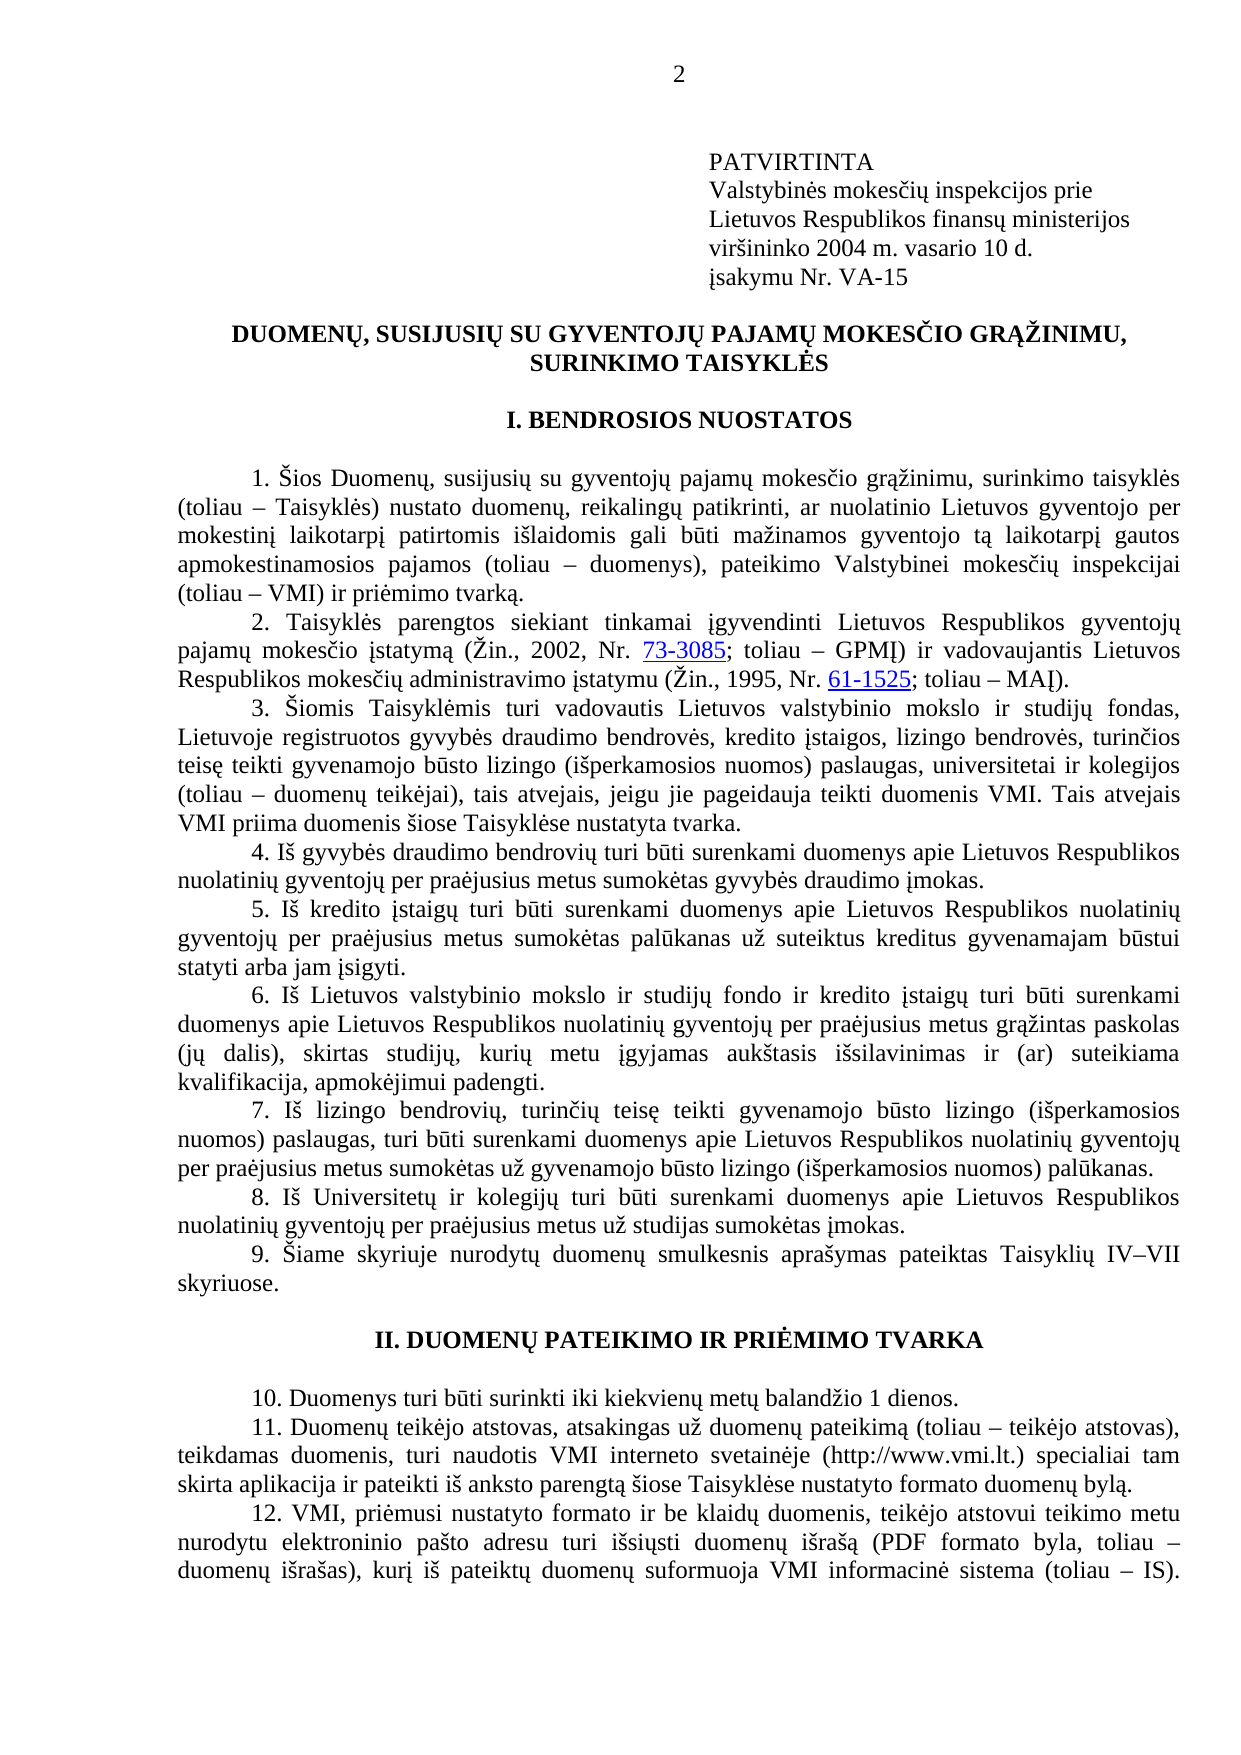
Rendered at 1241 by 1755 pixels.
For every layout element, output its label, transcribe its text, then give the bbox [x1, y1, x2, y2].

text duomenų, SUSIJUSIŲ SU GYVENTOJŲ PAJAMŲ MOKESČIO GRĄŽINIMU, surinkimo TAISYKLĖS [177, 319, 1181, 377]
text 8. Iš Universitetų ir kolegijų turi būti surenkami duomenys apie Lietuvos Respublikos nuolatinių gyventojų per praėjusius metus už studijas sumokėtas įmokas. [177, 1182, 1181, 1239]
text 12. VMI, priėmusi nustatyto formato ir be klaidų duomenis, teikėjo atstovui teikimo metu nurodytu elektroninio pašto adresu turi išsiųsti duomenų išrašą (PDF formato byla, toliau – duomenų išrašas), kurį iš pateiktų duomenų suformuoja VMI informacinė sistema (toliau – IS). [177, 1498, 1181, 1584]
text 6. Iš Lietuvos valstybinio mokslo ir studijų fondo ir kredito įstaigų turi būti surenkami duomenys apie Lietuvos Respublikos nuolatinių gyventojų per praėjusius metus grąžintas paskolas (jų dalis), skirtas studijų, kurių metu įgyjamas aukštasis išsilavinimas ir (ar) suteikiama kvalifikacija, apmokėjimui padengti. [177, 981, 1181, 1096]
text 2. Taisyklės parengtos siekiant tinkamai įgyvendinti Lietuvos Respublikos gyventojų pajamų mokesčio įstatymą (Žin., 2002, Nr. 73-3085; toliau – GPMĮ) ir vadovaujantis Lietuvos Respublikos mokesčių administravimo įstatymu (Žin., 1995, Nr. 61-1525; toliau – MAĮ). [177, 607, 1181, 693]
text 7. Iš lizingo bendrovių, turinčių teisę teikti gyvenamojo būsto lizingo (išperkamosios nuomos) paslaugas, turi būti surenkami duomenys apie Lietuvos Respublikos nuolatinių gyventojų per praėjusius metus sumokėtas už gyvenamojo būsto lizingo (išperkamosios nuomos) palūkanas. [177, 1096, 1181, 1182]
text Lietuvos Respublikos finansų ministerijos [177, 204, 1181, 233]
text 4. Iš gyvybės draudimo bendrovių turi būti surenkami duomenys apie Lietuvos Respublikos nuolatinių gyventojų per praėjusius metus sumokėtas gyvybės draudimo įmokas. [177, 837, 1181, 894]
text 3. Šiomis Taisyklėmis turi vadovautis Lietuvos valstybinio mokslo ir studijų fondas, Lietuvoje registruotos gyvybės draudimo bendrovės, kredito įstaigos, lizingo bendrovės, turinčios teisę teikti gyvenamojo būsto lizingo (išperkamosios nuomos) paslaugas, universitetai ir kolegijos (toliau – duomenų teikėjai), tais atvejais, jeigu jie pageidauja teikti duomenis VMI. Tais atvejais VMI priima duomenis šiose Taisyklėse nustatyta tvarka. [177, 693, 1181, 837]
text Valstybinės mokesčių inspekcijos prie [177, 176, 1181, 204]
text PATVIRTINTA [177, 147, 1181, 176]
text I. Bendrosios nuostatos [177, 406, 1181, 434]
text 1. Šios Duomenų, susijusių su gyventojų pajamų mokesčio grąžinimu, surinkimo taisyklės (toliau – Taisyklės) nustato duomenų, reikalingų patikrinti, ar nuolatinio Lietuvos gyventojo per mokestinį laikotarpį patirtomis išlaidomis gali būti mažinamos gyventojo tą laikotarpį gautos apmokestinamosios pajamos (toliau – duomenys), pateikimo Valstybinei mokesčių inspekcijai (toliau – VMI) ir priėmimo tvarką. [177, 463, 1181, 607]
text 9. Šiame skyriuje nurodytų duomenų smulkesnis aprašymas pateiktas Taisyklių IV–VII skyriuose. [177, 1239, 1181, 1297]
text įsakymu Nr. VA-15 [177, 262, 1181, 291]
text 11. Duomenų teikėjo atstovas, atsakingas už duomenų pateikimą (toliau – teikėjo atstovas), teikdamas duomenis, turi naudotis VMI interneto svetainėje (http://www.vmi.lt.) specialiai tam skirta aplikacija ir pateikti iš anksto parengtą šiose Taisyklėse nustatyto formato duomenų bylą. [177, 1412, 1181, 1498]
text II. DUOMENŲ PATEIKIMO ir priėmimo TVARKA [177, 1326, 1181, 1354]
text viršininko 2004 m. vasario 10 d. [177, 233, 1181, 262]
text 10. Duomenys turi būti surinkti iki kiekvienų metų balandžio 1 dienos. [177, 1383, 1181, 1412]
text 5. Iš kredito įstaigų turi būti surenkami duomenys apie Lietuvos Respublikos nuolatinių gyventojų per praėjusius metus sumokėtas palūkanas už suteiktus kreditus gyvenamajam būstui statyti arba jam įsigyti. [177, 894, 1181, 981]
